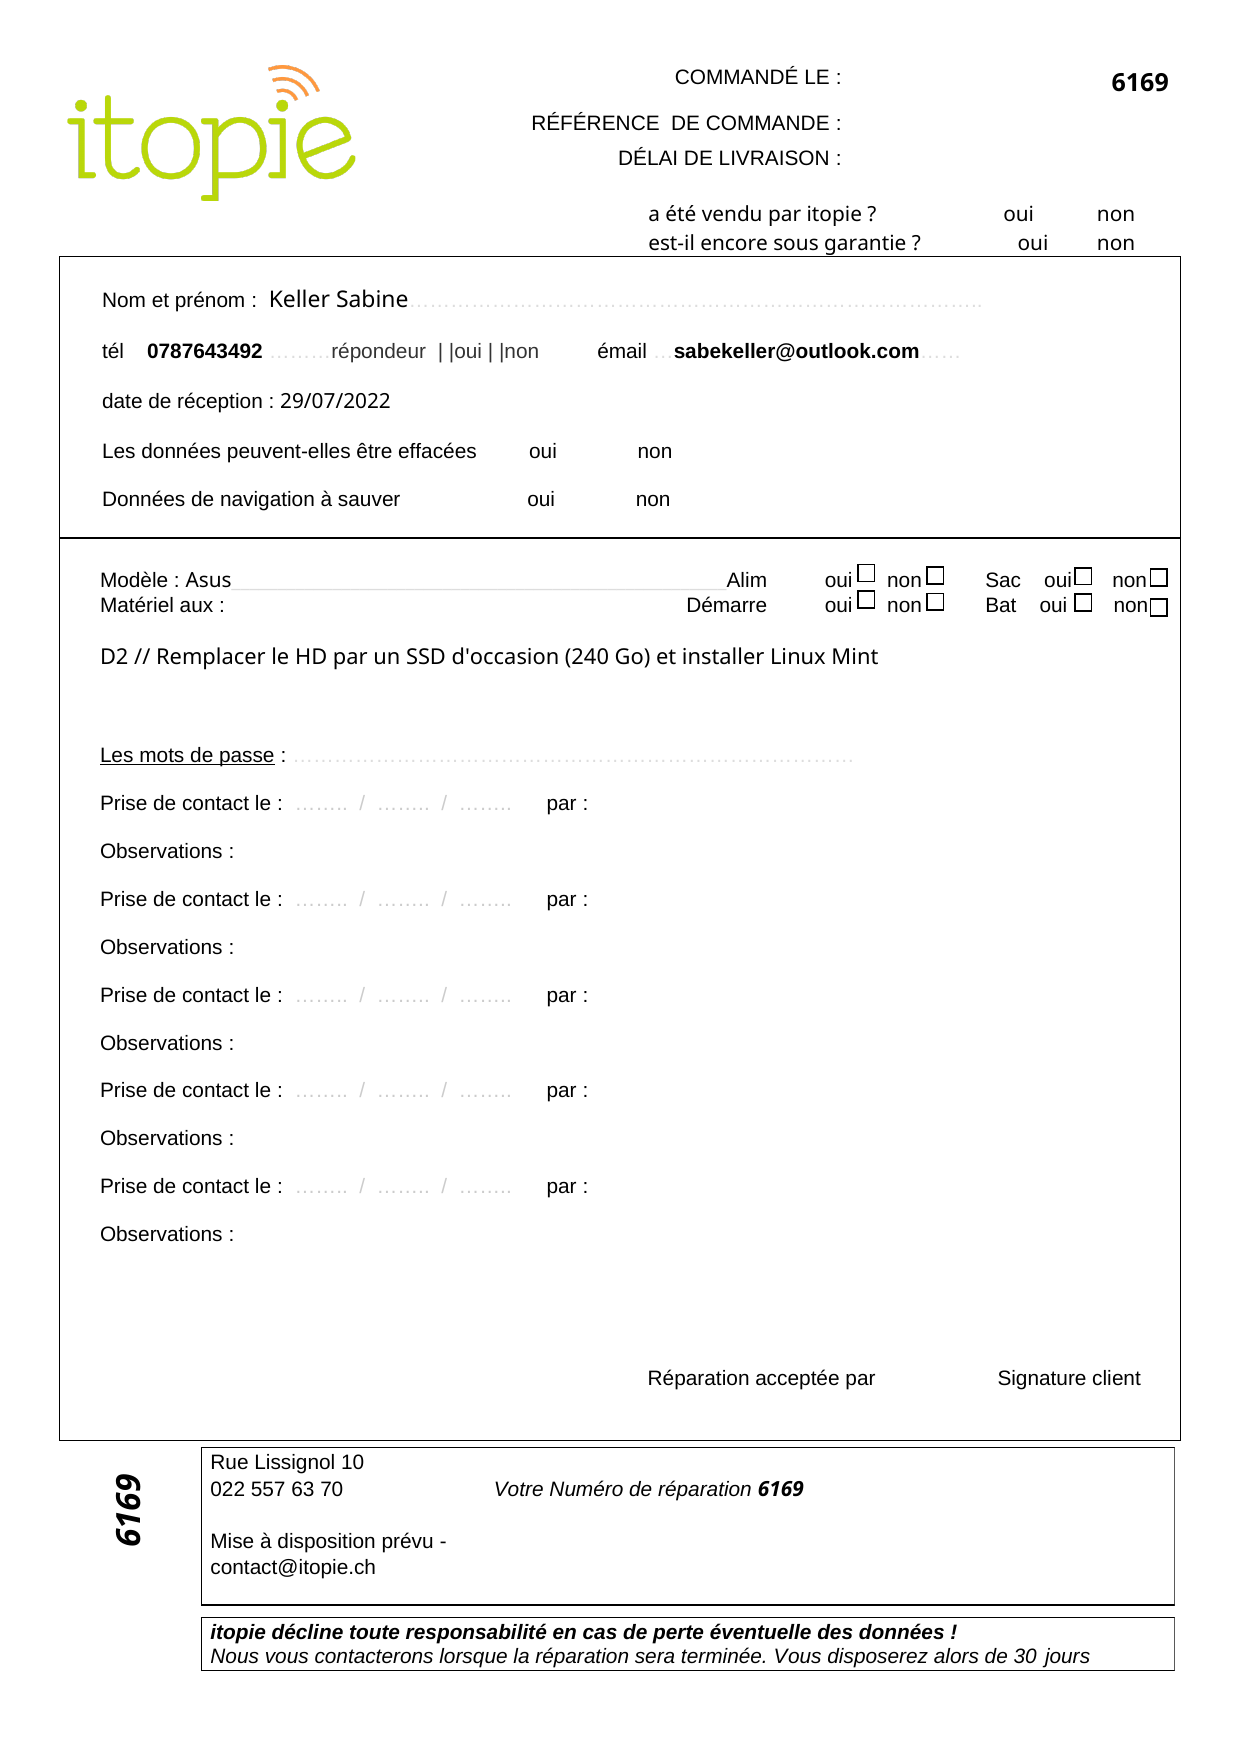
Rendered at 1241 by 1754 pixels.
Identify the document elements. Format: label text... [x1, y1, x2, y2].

table_header COMMANDÉ LE : [490, 59, 847, 104]
table_cell itopie décline toute responsabilité en cas de perte éventuelle des données ! Nous vous contacterons lorsque la réparation sera terminée. Vous disposerez alors de 30 jours [195, 1611, 1180, 1677]
text date de réception : 29/07/2022 [60, 383, 1180, 415]
text Observations : [60, 1219, 1180, 1246]
table_header 6169 [59, 1441, 195, 1677]
text Observations : [60, 836, 1180, 863]
picture [67, 65, 356, 201]
text Modèle : Asus Alim oui non Sac oui non [948, 562, 1180, 590]
text Réparation acceptée par Signature client [60, 1363, 1180, 1390]
table_cell [847, 105, 1180, 140]
text Prise de contact le : …….. / …….. / …….. par : [60, 1171, 1180, 1198]
text D2 // Remplacer le HD par un SSD d'occasion (240 Go) et installer Linux Mint [60, 638, 1180, 671]
text Observations : [60, 1123, 1180, 1150]
text Modèle : Asus Alim oui non Sac oui non [879, 562, 925, 590]
text tél 0787643492 ………répondeur | |oui | |non émail …sabekeller@outlook.com…… [60, 335, 1180, 362]
table_header Rue Lissignol 10 022 557 63 70 Votre Numéro de réparation 6169 Mise à disposition prévu - contact@itopie.ch [195, 1441, 1180, 1611]
text Prise de contact le : …….. / …….. / …….. par : [60, 788, 1180, 815]
text Prise de contact le : …….. / …….. / …….. par : [60, 883, 1180, 911]
text Les données peuvent-elles être effacées oui non [60, 436, 1180, 463]
text Observations : [60, 1027, 1180, 1054]
text est-il encore sous garantie ? oui non [59, 228, 1181, 256]
text Nom et prénom : Keller Sabine……………………………………………………………………….. [60, 280, 1180, 314]
text Données de navigation à sauver oui non [60, 484, 1180, 511]
text Prise de contact le : …….. / …….. / …….. par : [60, 1075, 1180, 1102]
table_cell [847, 140, 1180, 175]
text Observations : [60, 931, 1180, 958]
table_cell RÉFÉRENCE DE COMMANDE : [490, 105, 847, 140]
text Les mots de passe : ……………………………………………………………………… [60, 740, 1180, 767]
text Matériel aux : Démarre oui non Bat oui non [60, 590, 1180, 617]
table_header 6169 [847, 59, 1180, 104]
table_cell DÉLAI DE LIVRAISON : [490, 140, 847, 175]
text Prise de contact le : …….. / …….. / …….. par : [60, 979, 1180, 1006]
text Modèle : Asus Alim oui non Sac oui non [60, 562, 856, 590]
text a été vendu par itopie ? oui non [59, 199, 1181, 228]
